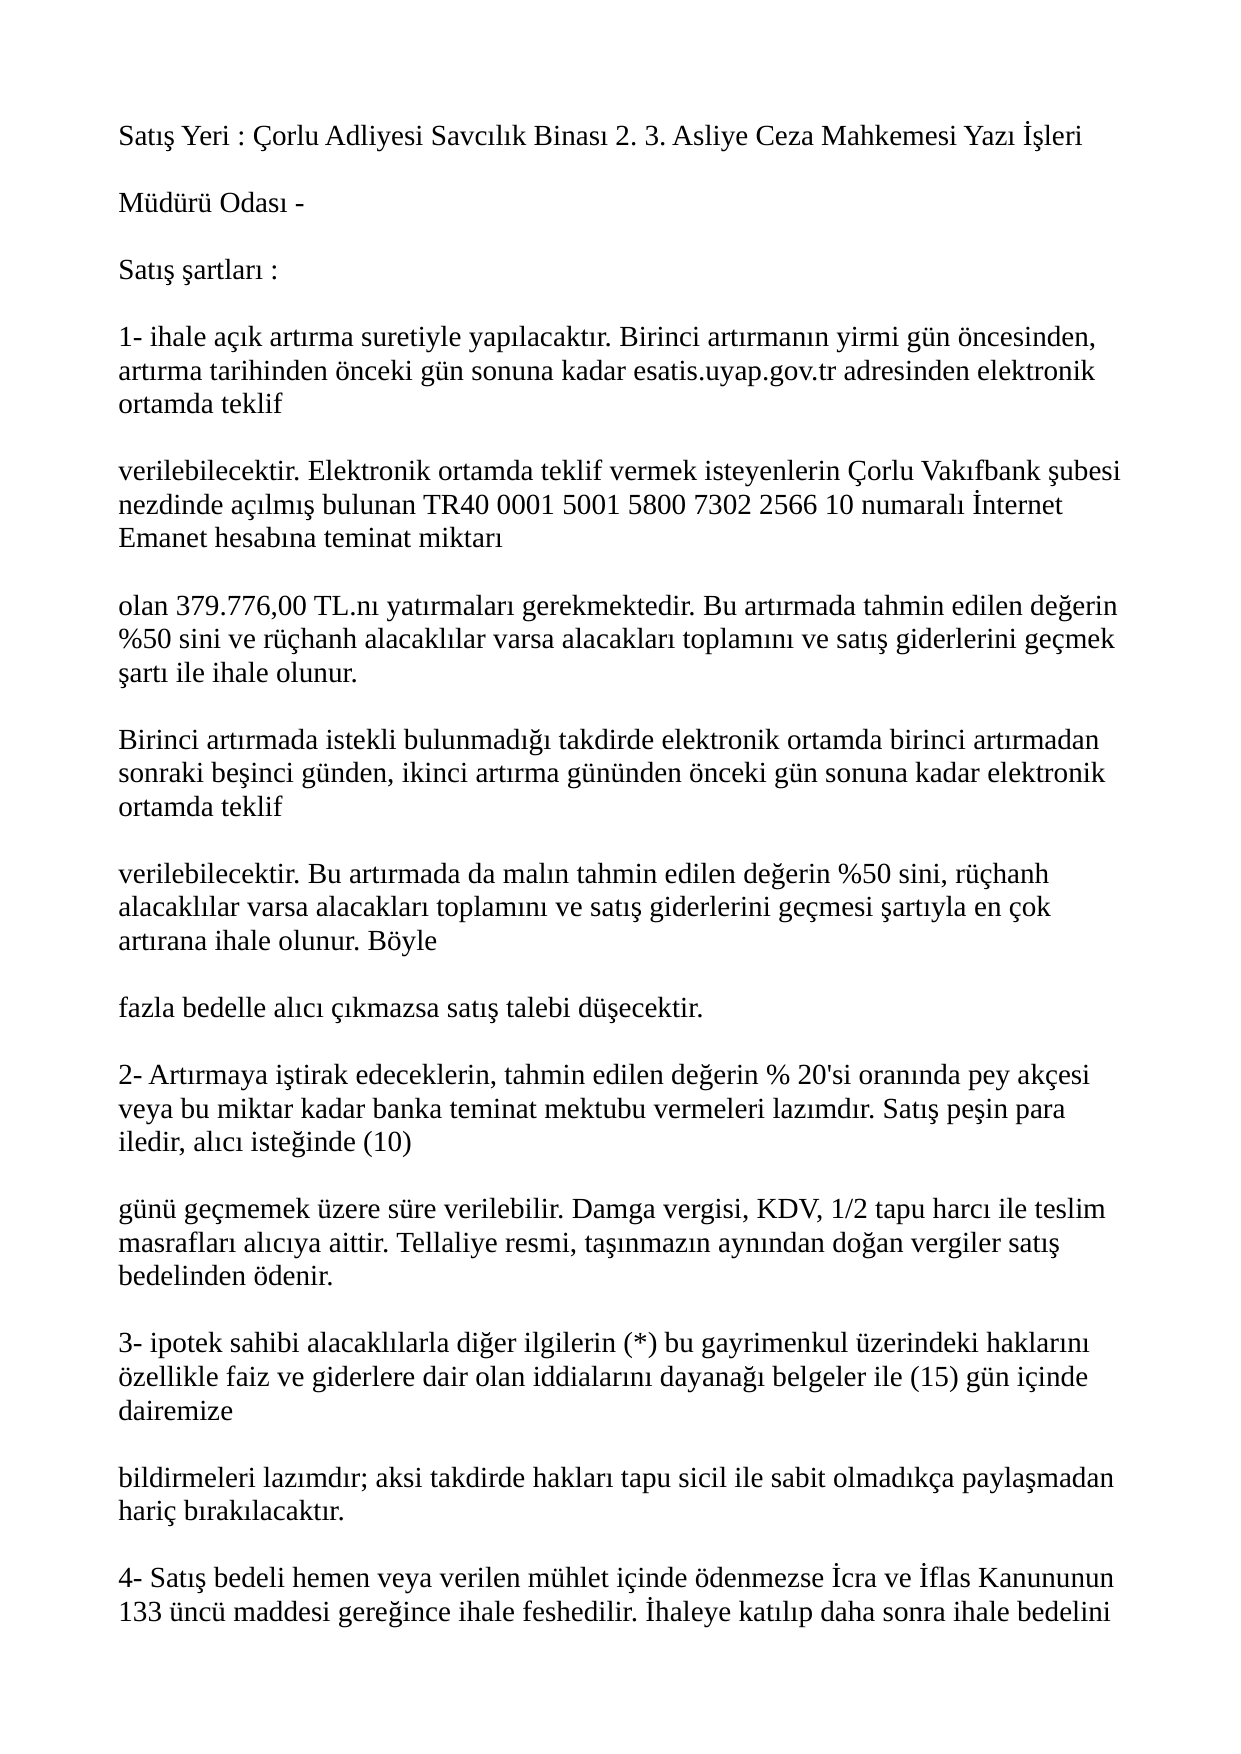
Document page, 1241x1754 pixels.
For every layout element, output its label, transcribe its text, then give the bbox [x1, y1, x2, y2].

text 3- ipotek sahibi alacaklılarla diğer ilgilerin (*) bu gayrimenkul üzerindeki haklarını özellikle faiz ve giderlere dair olan iddialarını dayanağı belgeler ile (15) gün içinde dairemize [118, 1326, 1122, 1426]
text olan 379.776,00 TL.nı yatırmaları gerekmektedir. Bu artırmada tahmin edilen değerin %50 sini ve rüçhanh alacaklılar varsa alacakları toplamını ve satış giderlerini geçmek şartı ile ihale olunur. [118, 588, 1122, 688]
text Müdürü Odası - [118, 185, 1122, 219]
text Satış Yeri : Çorlu Adliyesi Savcılık Binası 2. 3. Asliye Ceza Mahkemesi Yazı İşleri [118, 118, 1122, 152]
text 2- Artırmaya iştirak edeceklerin, tahmin edilen değerin % 20'si oranında pey akçesi veya bu miktar kadar banka teminat mektubu vermeleri lazımdır. Satış peşin para iledir, alıcı isteğinde (10) [118, 1057, 1122, 1158]
text verilebilecektir. Bu artırmada da malın tahmin edilen değerin %50 sini, rüçhanh alacaklılar varsa alacakları toplamını ve satış giderlerini geçmesi şartıyla en çok artırana ihale olunur. Böyle [118, 856, 1122, 957]
text bildirmeleri lazımdır; aksi takdirde hakları tapu sicil ile sabit olmadıkça paylaşmadan hariç bırakılacaktır. [118, 1460, 1122, 1527]
text verilebilecektir. Elektronik ortamda teklif vermek isteyenlerin Çorlu Vakıfbank şubesi nezdinde açılmış bulunan TR40 0001 5001 5800 7302 2566 10 numaralı İnternet Emanet hesabına teminat miktarı [118, 453, 1122, 554]
text fazla bedelle alıcı çıkmazsa satış talebi düşecektir. [118, 990, 1122, 1024]
text Satış şartları : [118, 252, 1122, 286]
text 1- ihale açık artırma suretiyle yapılacaktır. Birinci artırmanın yirmi gün öncesinden, artırma tarihinden önceki gün sonuna kadar esatis.uyap.gov.tr adresinden elektronik ortamda teklif [118, 319, 1122, 420]
text günü geçmemek üzere süre verilebilir. Damga vergisi, KDV, 1/2 tapu harcı ile teslim masrafları alıcıya aittir. Tellaliye resmi, taşınmazın aynından doğan vergiler satış bedelinden ödenir. [118, 1191, 1122, 1292]
text Birinci artırmada istekli bulunmadığı takdirde elektronik ortamda birinci artırmadan sonraki beşinci günden, ikinci artırma gününden önceki gün sonuna kadar elektronik ortamda teklif [118, 722, 1122, 822]
text 4- Satış bedeli hemen veya verilen mühlet içinde ödenmezse İcra ve İflas Kanununun 133 üncü maddesi gereğince ihale feshedilir. İhaleye katılıp daha sonra ihale bedelini [118, 1560, 1122, 1627]
